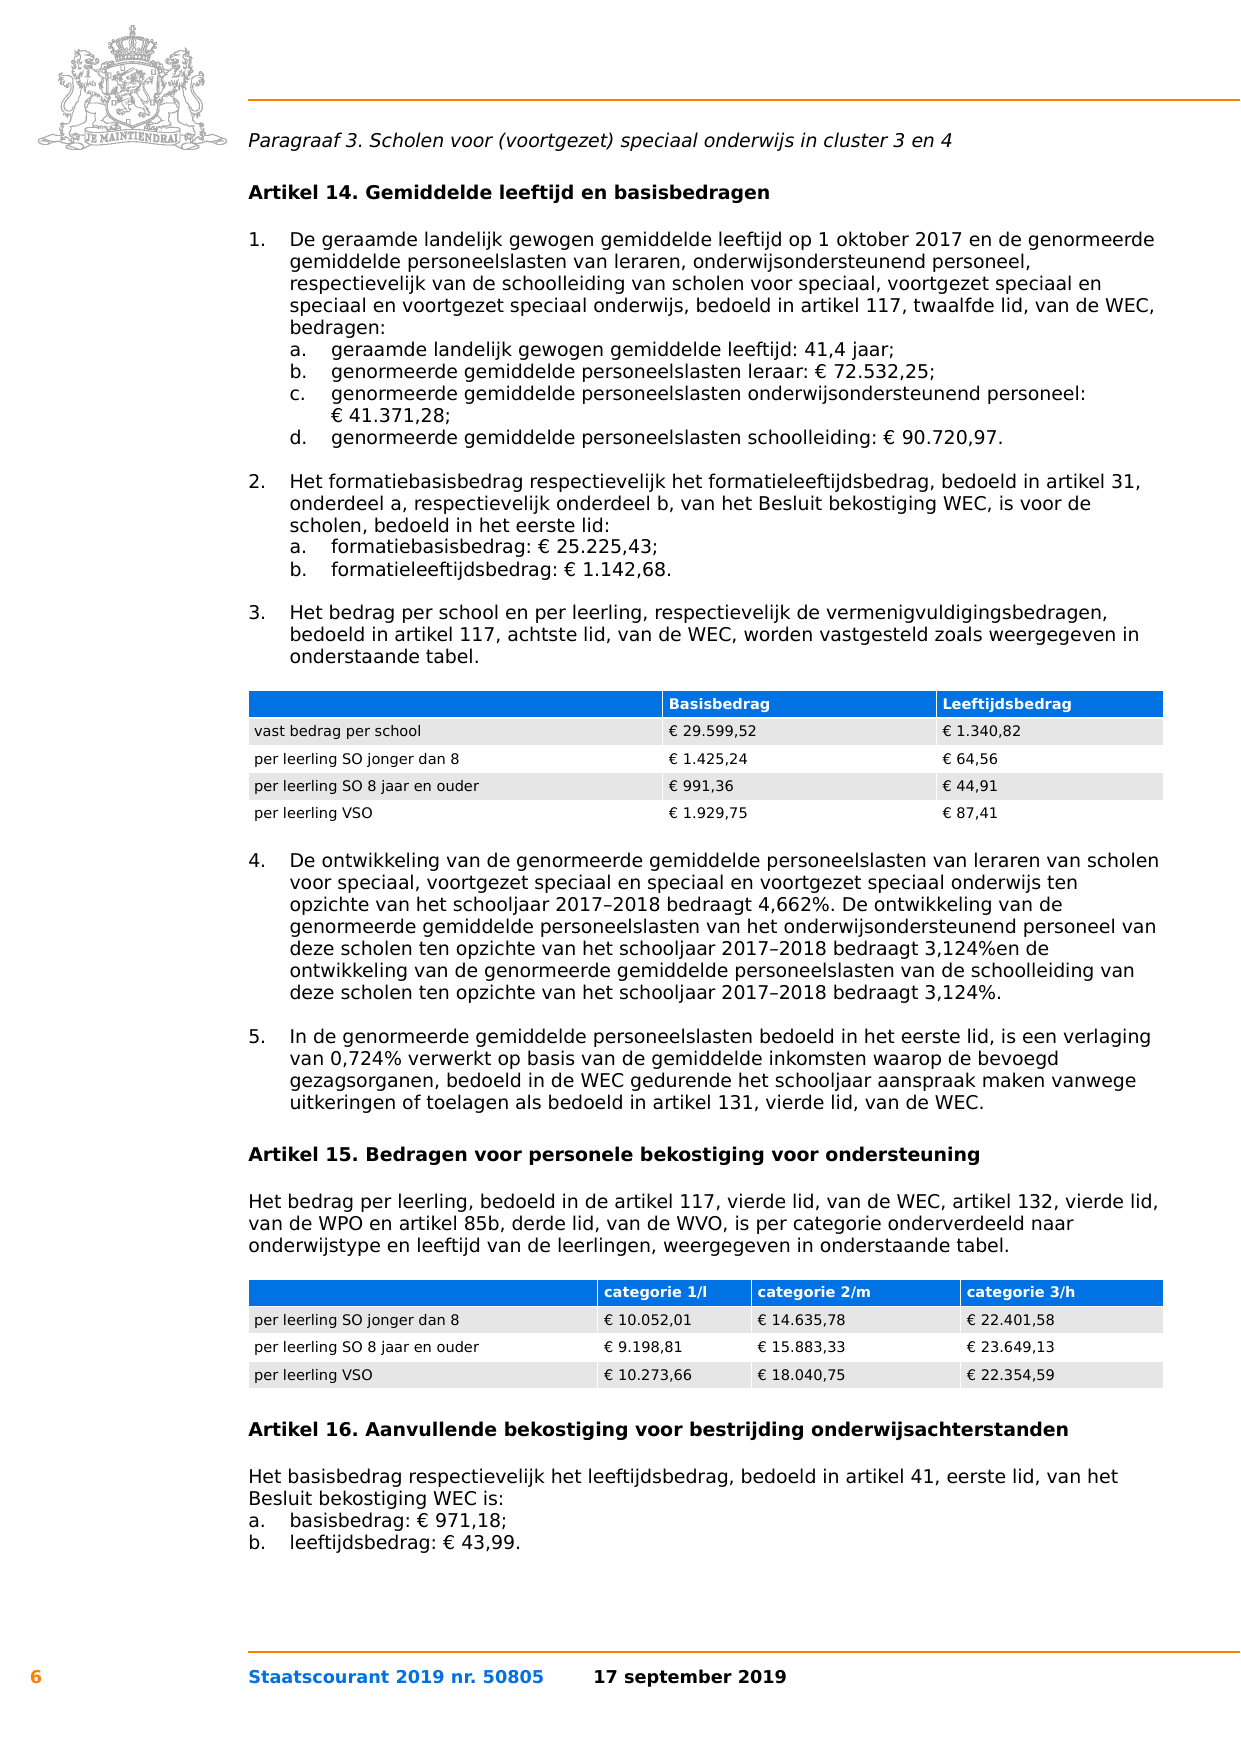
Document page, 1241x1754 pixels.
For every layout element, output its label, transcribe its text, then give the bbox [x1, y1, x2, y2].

table_cell € 64,56 [937, 746, 1163, 772]
table_cell € 9.198,81 [598, 1334, 751, 1361]
table_header [249, 691, 662, 717]
subtitle Artikel 16. Aanvullende bekostiging voor bestrijding onderwijsachterstanden [248, 1419, 1163, 1441]
text b. genormeerde gemiddelde personeelslasten leraar: € 72.532,25; [289, 361, 1163, 383]
text a. geraamde landelijk gewogen gemiddelde leeftijd: 41,4 jaar; [289, 339, 1163, 361]
text c. genormeerde gemiddelde personeelslasten onderwijsondersteunend personeel: € 41.371,28; [289, 383, 1163, 427]
text 3. Het bedrag per school en per leerling, respectievelijk de vermenigvuldigingsbedragen, bedoeld in artikel 117, achtste lid, van de WEC, worden vastgesteld zoals weergegeven in onderstaande tabel. [248, 602, 1163, 668]
table_cell per leerling SO 8 jaar en ouder [249, 773, 662, 800]
table_cell € 23.649,13 [961, 1334, 1163, 1361]
table_cell € 1.340,82 [937, 719, 1163, 745]
text d. genormeerde gemiddelde personeelslasten schoolleiding: € 90.720,97. [289, 427, 1163, 449]
table_header categorie 3/h [961, 1280, 1163, 1306]
table_cell vast bedrag per school [249, 719, 662, 745]
text a. basisbedrag: € 971,18; [248, 1510, 1163, 1532]
table_cell € 1.929,75 [663, 801, 936, 827]
table_cell per leerling SO jonger dan 8 [249, 1307, 597, 1333]
table_header Basisbedrag [663, 691, 936, 717]
table_cell € 29.599,52 [663, 719, 936, 745]
text 2. Het formatiebasisbedrag respectievelijk het formatieleeftijdsbedrag, bedoeld in artikel 31, onderdeel a, respectievelijk onderdeel b, van het Besluit bekostiging WEC, is voor de scholen, bedoeld in het eerste lid: [248, 471, 1163, 536]
picture [38, 25, 227, 150]
table_cell € 22.354,59 [961, 1362, 1163, 1388]
text a. formatiebasisbedrag: € 25.225,43; [289, 536, 1163, 558]
table_cell € 1.425,24 [663, 746, 936, 772]
subtitle Artikel 15. Bedragen voor personele bekostiging voor ondersteuning [248, 1144, 1163, 1166]
table_cell per leerling VSO [249, 1362, 597, 1388]
text 5. In de genormeerde gemiddelde personeelslasten bedoeld in het eerste lid, is een verlaging van 0,724% verwerkt op basis van de gemiddelde inkomsten waarop de bevoegd gezagsorganen, bedoeld in de WEC gedurende het schooljaar aanspraak maken vanwege uitkeringen of toelagen als bedoeld in artikel 131, vierde lid, van de WEC. [248, 1026, 1163, 1114]
table_header [249, 1280, 597, 1306]
table_cell per leerling SO jonger dan 8 [249, 746, 662, 772]
text Het bedrag per leerling, bedoeld in de artikel 117, vierde lid, van de WEC, artikel 132, vierde lid, van de WPO en artikel 85b, derde lid, van de WVO, is per categorie onderverdeeld naar onderwijstype en leeftijd van de leerlingen, weergegeven in onderstaande tabel. [248, 1191, 1163, 1257]
text 4. De ontwikkeling van de genormeerde gemiddelde personeelslasten van leraren van scholen voor speciaal, voortgezet speciaal en speciaal en voortgezet speciaal onderwijs ten opzichte van het schooljaar 2017–2018 bedraagt 4,662%. De ontwikkeling van de genormeerde gemiddelde personeelslasten van het onderwijsondersteunend personeel van deze scholen ten opzichte van het schooljaar 2017–2018 bedraagt 3,124%en de ontwikkeling van de genormeerde gemiddelde personeelslasten van de schoolleiding van deze scholen ten opzichte van het schooljaar 2017–2018 bedraagt 3,124%. [248, 850, 1163, 1004]
table_cell € 14.635,78 [752, 1307, 960, 1333]
table_header categorie 1/l [598, 1280, 751, 1306]
text b. formatieleeftijdsbedrag: € 1.142,68. [289, 558, 1163, 580]
table_header categorie 2/m [752, 1280, 960, 1306]
table_cell € 18.040,75 [752, 1362, 960, 1388]
table_cell € 10.052,01 [598, 1307, 751, 1333]
table_cell € 22.401,58 [961, 1307, 1163, 1333]
table_cell € 10.273,66 [598, 1362, 751, 1388]
table_cell € 991,36 [663, 773, 936, 800]
text b. leeftijdsbedrag: € 43,99. [248, 1532, 1163, 1554]
subtitle Artikel 14. Gemiddelde leeftijd en basisbedragen [248, 182, 1163, 204]
table_cell € 87,41 [937, 801, 1163, 827]
subtitle Paragraaf 3. Scholen voor (voortgezet) speciaal onderwijs in cluster 3 en 4 [248, 130, 1163, 152]
text Het basisbedrag respectievelijk het leeftijdsbedrag, bedoeld in artikel 41, eerste lid, van het Besluit bekostiging WEC is: [248, 1466, 1163, 1510]
table_header Leeftijdsbedrag [937, 691, 1163, 717]
table_cell per leerling SO 8 jaar en ouder [249, 1334, 597, 1361]
table_cell per leerling VSO [249, 801, 662, 827]
table_cell € 15.883,33 [752, 1334, 960, 1361]
table_cell € 44,91 [937, 773, 1163, 800]
text 1. De geraamde landelijk gewogen gemiddelde leeftijd op 1 oktober 2017 en de genormeerde gemiddelde personeelslasten van leraren, onderwijsondersteunend personeel, respectievelijk van de schoolleiding van scholen voor speciaal, voortgezet speciaal en speciaal en voortgezet speciaal onderwijs, bedoeld in artikel 117, twaalfde lid, van de WEC, bedragen: [248, 229, 1163, 339]
